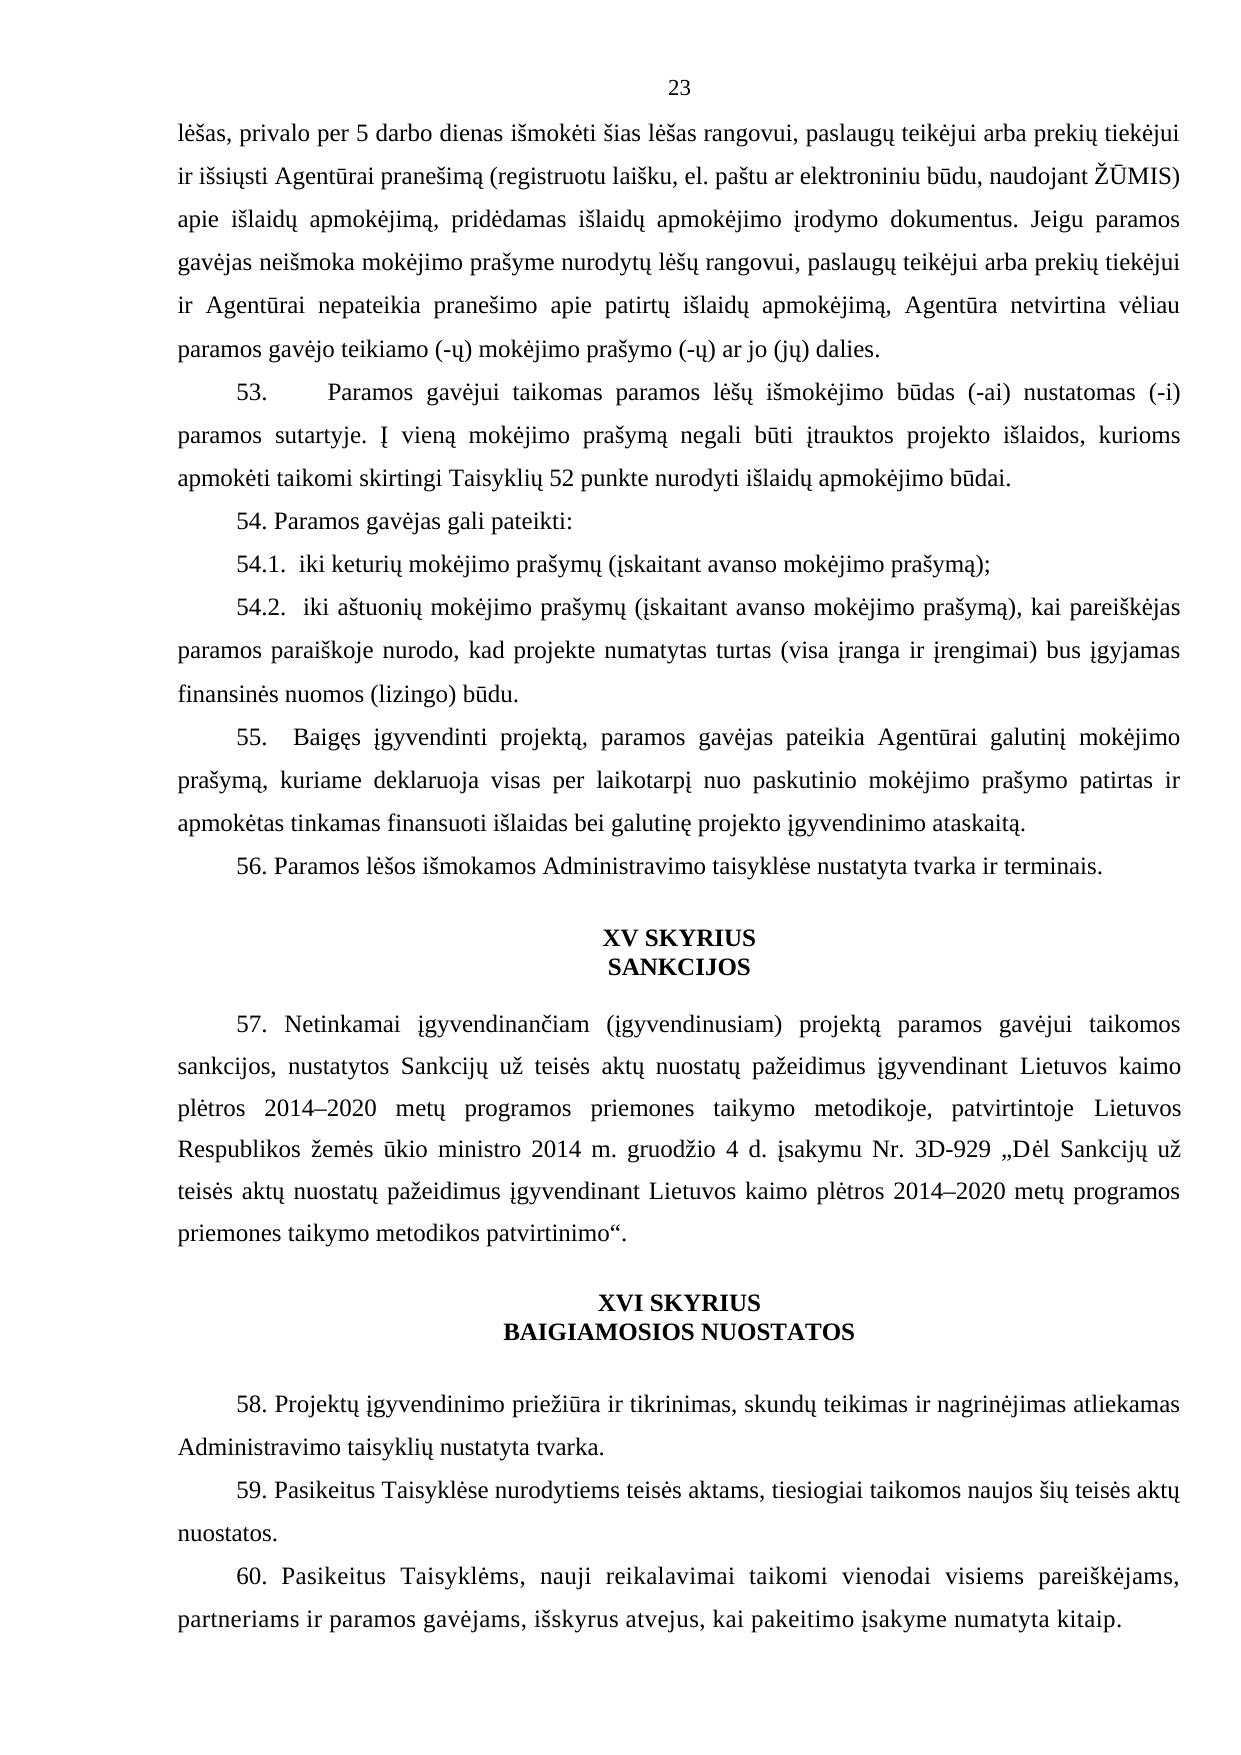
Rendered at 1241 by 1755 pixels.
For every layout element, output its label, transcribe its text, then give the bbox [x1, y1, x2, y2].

text XVI SKYRIUS [177, 1288, 1181, 1317]
text 57. Netinkamai įgyvendinančiam (įgyvendinusiam) projektą paramos gavėjui taikomos sankcijos, nustatytos Sankcijų už teisės aktų nuostatų pažeidimus įgyvendinant Lietuvos kaimo plėtros 2014–2020 metų programos priemones taikymo metodikoje, patvirtintoje Lietuvos Respublikos žemės ūkio ministro 2014 m. gruodžio 4 d. įsakymu Nr. 3D-929 „Dėl Sankcijų už teisės aktų nuostatų pažeidimus įgyvendinant Lietuvos kaimo plėtros 2014–2020 metų programos priemones taikymo metodikos patvirtinimo“. [177, 1009, 1181, 1246]
text lėšas, privalo per 5 darbo dienas išmokėti šias lėšas rangovui, paslaugų teikėjui arba prekių tiekėjui ir išsiųsti Agentūrai pranešimą (registruotu laišku, el. paštu ar elektroniniu būdu, naudojant ŽŪMIS) apie išlaidų apmokėjimą, pridėdamas išlaidų apmokėjimo įrodymo dokumentus. Jeigu paramos gavėjas neišmoka mokėjimo prašyme nurodytų lėšų rangovui, paslaugų teikėjui arba prekių tiekėjui ir Agentūrai nepateikia pranešimo apie patirtų išlaidų apmokėjimą, Agentūra netvirtina vėliau paramos gavėjo teikiamo (-ų) mokėjimo prašymo (-ų) ar jo (jų) dalies. [177, 118, 1181, 362]
text BAIGIAMOSIOS NUOSTATOS [177, 1317, 1181, 1346]
text 54.1. iki keturių mokėjimo prašymų (įskaitant avanso mokėjimo prašymą); [177, 549, 1181, 578]
text 56. Paramos lėšos išmokamos Administravimo taisyklėse nustatyta tvarka ir terminais. [177, 851, 1181, 880]
text SANKCIJOS [177, 952, 1181, 981]
text XV SKYRIUS [177, 923, 1181, 952]
text 60. Pasikeitus Taisyklėms, nauji reikalavimai taikomi vienodai visiems pareiškėjams, partneriams ir paramos gavėjams, išskyrus atvejus, kai pakeitimo įsakyme numatyta kitaip. [177, 1561, 1181, 1633]
text 59. Pasikeitus Taisyklėse nurodytiems teisės aktams, tiesiogiai taikomos naujos šių teisės aktų nuostatos. [177, 1475, 1181, 1547]
text 53. Paramos gavėjui taikomas paramos lėšų išmokėjimo būdas (-ai) nustatomas (-i) paramos sutartyje. Į vieną mokėjimo prašymą negali būti įtrauktos projekto išlaidos, kurioms apmokėti taikomi skirtingi Taisyklių 52 punkte nurodyti išlaidų apmokėjimo būdai. [177, 377, 1181, 492]
text 54.2. iki aštuonių mokėjimo prašymų (įskaitant avanso mokėjimo prašymą), kai pareiškėjas paramos paraiškoje nurodo, kad projekte numatytas turtas (visa įranga ir įrengimai) bus įgyjamas finansinės nuomos (lizingo) būdu. [177, 592, 1181, 707]
text 54. Paramos gavėjas gali pateikti: [177, 506, 1181, 535]
text 55. Baigęs įgyvendinti projektą, paramos gavėjas pateikia Agentūrai galutinį mokėjimo prašymą, kuriame deklaruoja visas per laikotarpį nuo paskutinio mokėjimo prašymo patirtas ir apmokėtas tinkamas finansuoti išlaidas bei galutinę projekto įgyvendinimo ataskaitą. [177, 722, 1181, 837]
text 58. Projektų įgyvendinimo priežiūra ir tikrinimas, skundų teikimas ir nagrinėjimas atliekamas Administravimo taisyklių nustatyta tvarka. [177, 1389, 1181, 1461]
